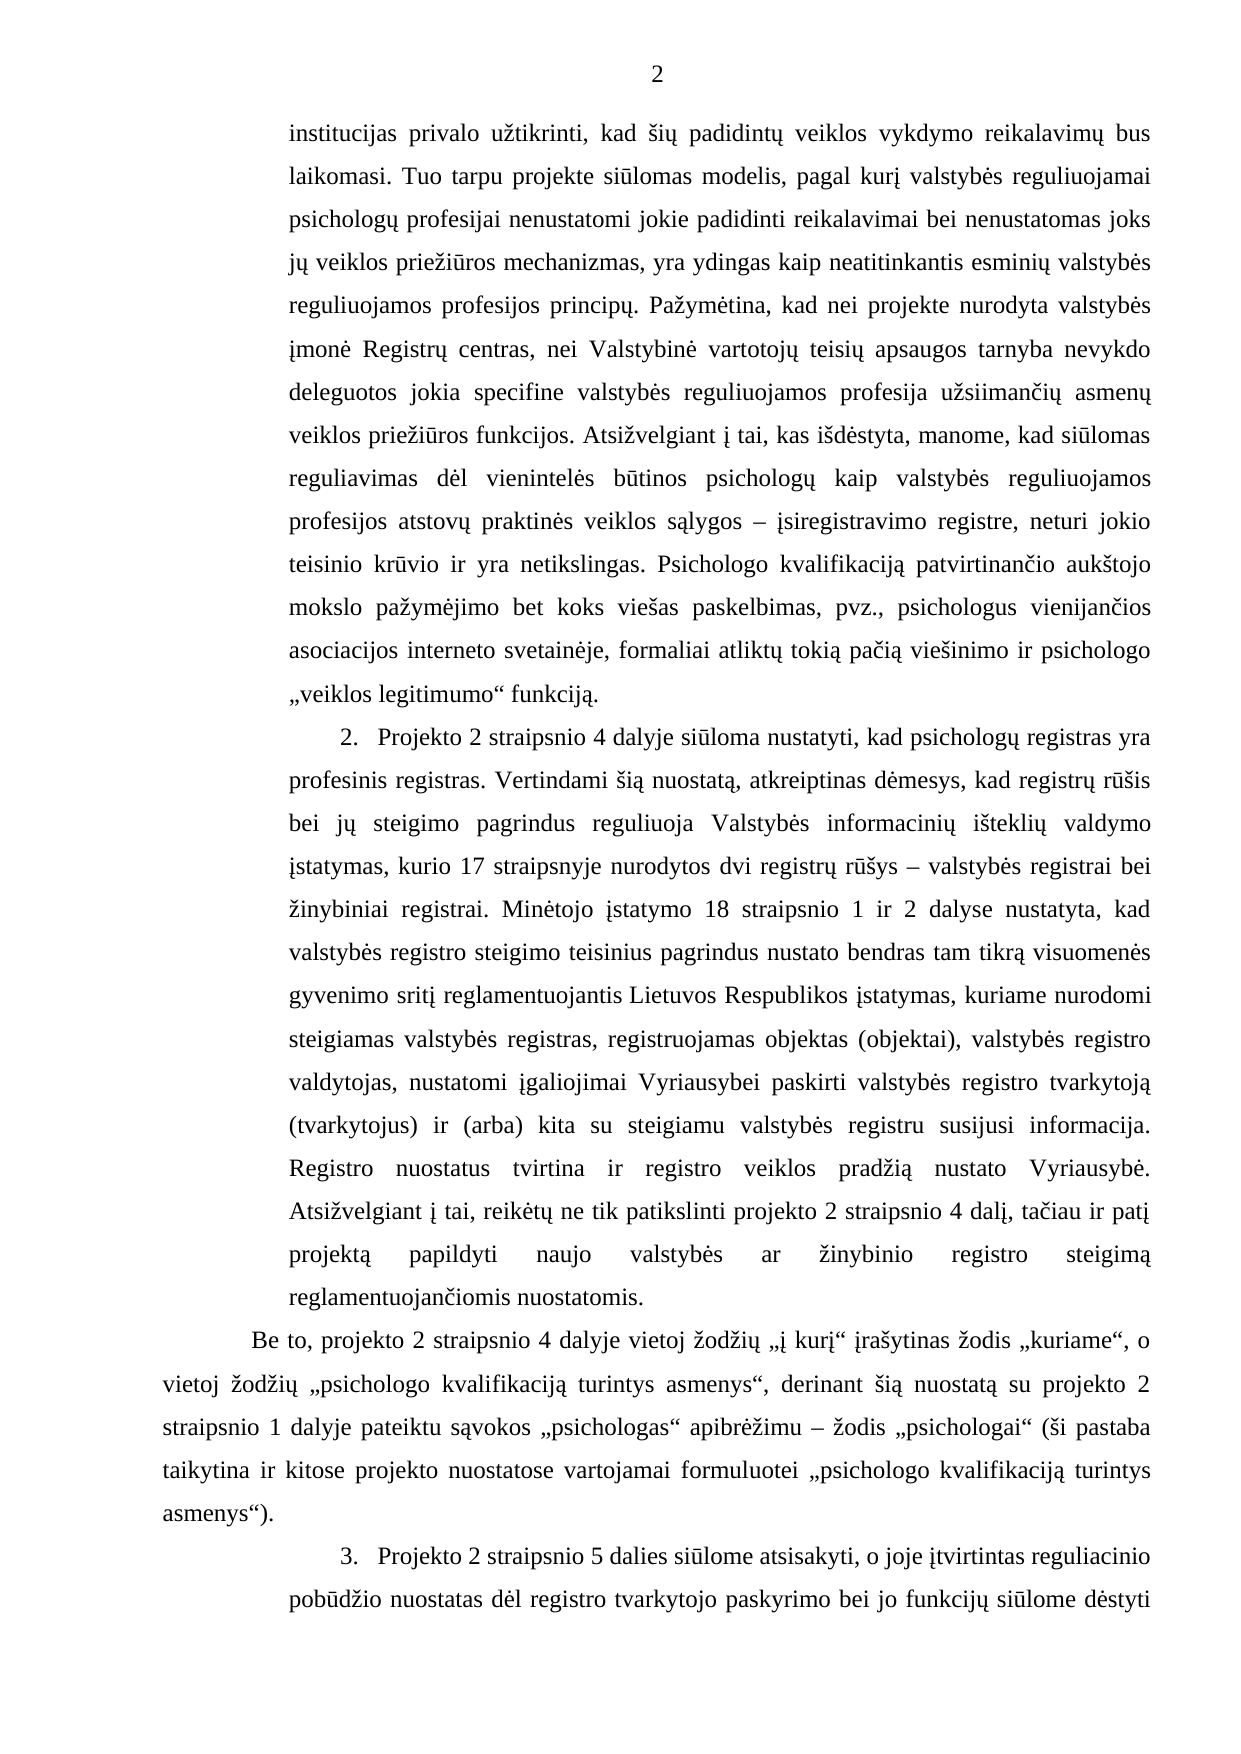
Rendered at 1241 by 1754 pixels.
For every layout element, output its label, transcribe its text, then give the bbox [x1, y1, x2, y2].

list Projekto 2 straipsnio 4 dalyje siūloma nustatyti, kad psichologų registras yra profesinis registras. Vertindami šią nuostatą, atkreiptinas dėmesys, kad registrų rūšis bei jų steigimo pagrindus reguliuoja Valstybės informacinių išteklių valdymo įstatymas, kurio 17 straipsnyje nurodytos dvi registrų rūšys – valstybės registrai bei žinybiniai registrai. Minėtojo įstatymo 18 straipsnio 1 ir 2 dalyse nustatyta, kad valstybės registro steigimo teisinius pagrindus nustato bendras tam tikrą visuomenės gyvenimo sritį reglamentuojantis Lietuvos Respublikos įstatymas, kuriame nurodomi steigiamas valstybės registras, registruojamas objektas (objektai), valstybės registro valdytojas, nustatomi įgaliojimai Vyriausybei paskirti valstybės registro tvarkytoją (tvarkytojus) ir (arba) kita su steigiamu valstybės registru susijusi informacija. Registro nuostatus tvirtina ir registro veiklos pradžią nustato Vyriausybė. Atsižvelgiant į tai, reikėtų ne tik patikslinti projekto 2 straipsnio 4 dalį, tačiau ir patį projektą papildyti naujo valstybės ar žinybinio registro steigimą reglamentuojančiomis nuostatomis. [251, 722, 1152, 1311]
list Projekto 2 straipsnio 5 dalies siūlome atsisakyti, o joje įtvirtintas reguliacinio pobūdžio nuostatas dėl registro tvarkytojo paskyrimo bei jo funkcijų siūlome dėstyti [251, 1541, 1152, 1613]
list institucijas privalo užtikrinti, kad šių padidintų veiklos vykdymo reikalavimų bus laikomasi. Tuo tarpu projekte siūlomas modelis, pagal kurį valstybės reguliuojamai psichologų profesijai nenustatomi jokie padidinti reikalavimai bei nenustatomas joks jų veiklos priežiūros mechanizmas, yra ydingas kaip neatitinkantis esminių valstybės reguliuojamos profesijos principų. Pažymėtina, kad nei projekte nurodyta valstybės įmonė Registrų centras, nei Valstybinė vartotojų teisių apsaugos tarnyba nevykdo deleguotos jokia specifine valstybės reguliuojamos profesija užsiimančių asmenų veiklos priežiūros funkcijos. Atsižvelgiant į tai, kas išdėstyta, manome, kad siūlomas reguliavimas dėl vienintelės būtinos psichologų kaip valstybės reguliuojamos profesijos atstovų praktinės veiklos sąlygos – įsiregistravimo registre, neturi jokio teisinio krūvio ir yra netikslingas. Psichologo kvalifikaciją patvirtinančio aukštojo mokslo pažymėjimo bet koks viešas paskelbimas, pvz., psichologus vienijančios asociacijos interneto svetainėje, formaliai atliktų tokią pačią viešinimo ir psichologo „veiklos legitimumo“ funkciją. [251, 118, 1152, 707]
list Be to, projekto 2 straipsnio 4 dalyje vietoj žodžių „į kurį“ įrašytinas žodis „kuriame“, o vietoj žodžių „psichologo kvalifikaciją turintys asmenys“, derinant šią nuostatą su projekto 2 straipsnio 1 dalyje pateiktu sąvokos „psichologas“ apibrėžimu – žodis „psichologai“ (ši pastaba taikytina ir kitose projekto nuostatose vartojamai formuluotei „psichologo kvalifikaciją turintys asmenys“). [162, 1326, 1152, 1527]
